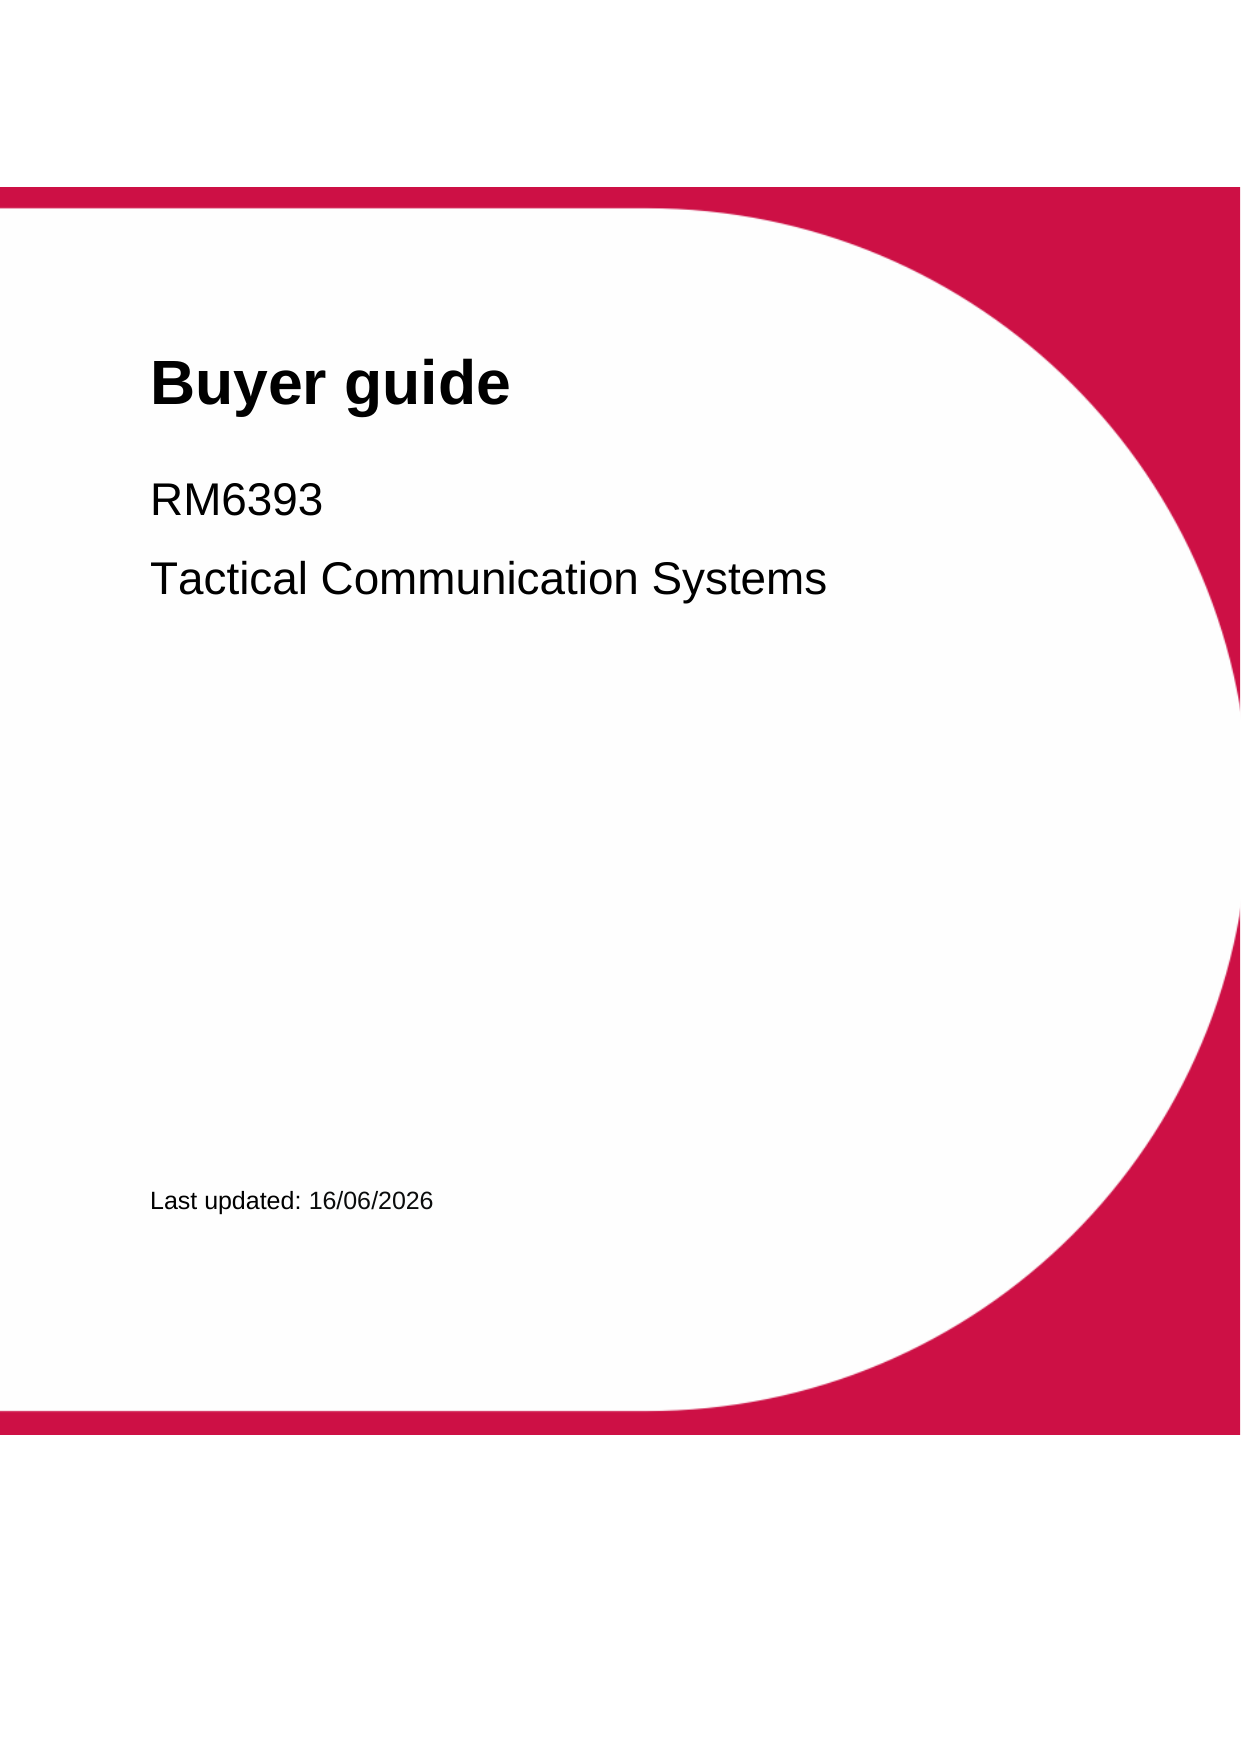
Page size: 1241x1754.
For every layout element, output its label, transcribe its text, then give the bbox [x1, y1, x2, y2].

title RM6393 [150, 472, 1090, 525]
picture [0, 187, 1241, 1435]
title Buyer guide [150, 346, 1090, 417]
title Tactical Communication Systems [150, 551, 1090, 604]
text Last updated: 16/06/2026 [150, 1186, 1090, 1214]
